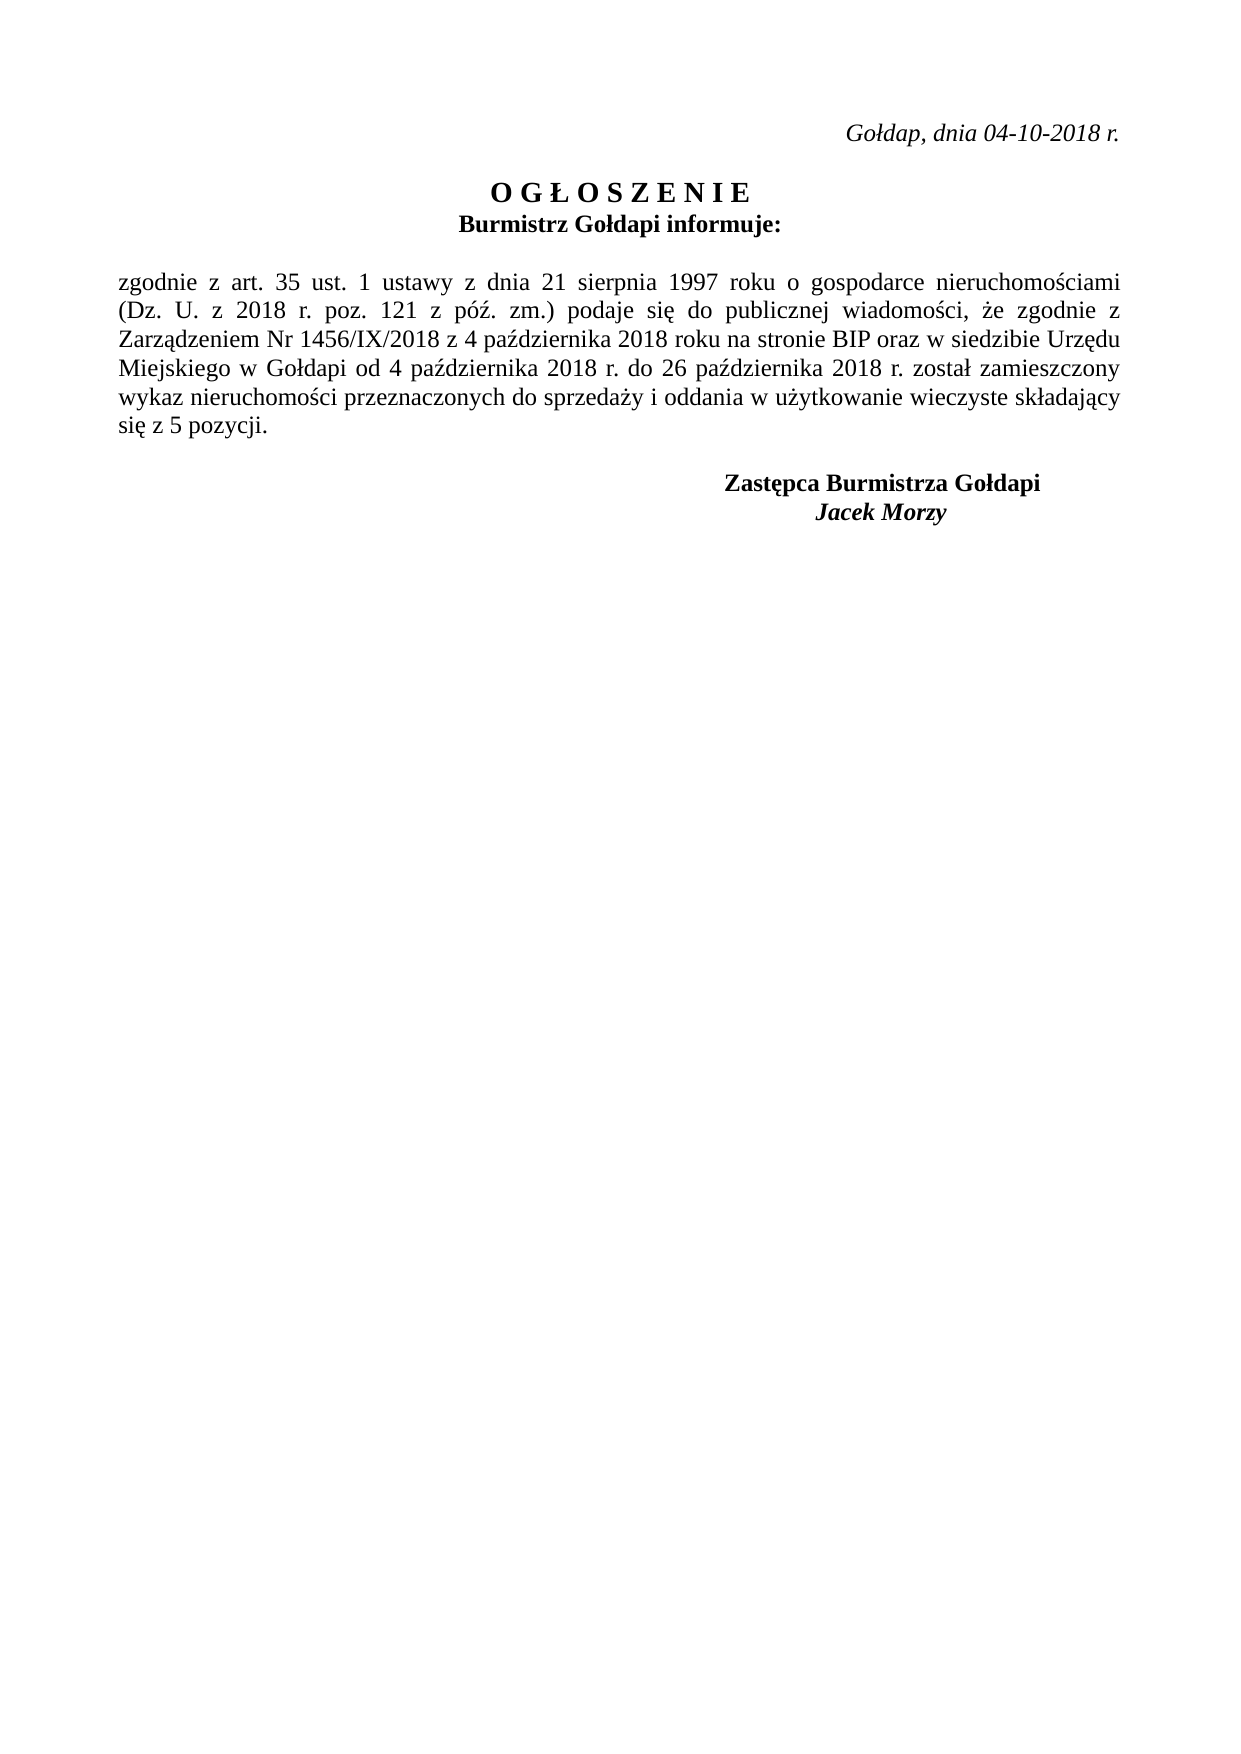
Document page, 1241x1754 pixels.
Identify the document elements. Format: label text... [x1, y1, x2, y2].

text Gołdap, dnia 04-10-2018 r. [118, 118, 1122, 147]
text Jacek Morzy [118, 497, 1122, 525]
text Burmistrz Gołdapi informuje: [118, 209, 1122, 238]
text Zastępca Burmistrza Gołdapi [118, 468, 1122, 497]
text zgodnie z art. 35 ust. 1 ustawy z dnia 21 sierpnia 1997 roku o gospodarce nieruchomościami (Dz. U. z 2018 r. poz. 121 z póź. zm.) podaje się do publicznej wiadomości, że zgodnie z Zarządzeniem Nr 1456/IX/2018 z 4 października 2018 roku na stronie BIP oraz w siedzibie Urzędu Miejskiego w Gołdapi od 4 października 2018 r. do 26 października 2018 r. został zamieszczony wykaz nieruchomości przeznaczonych do sprzedaży i oddania w użytkowanie wieczyste składający się z 5 pozycji. [118, 267, 1122, 439]
text O G Ł O S Z E N I E [118, 176, 1122, 209]
